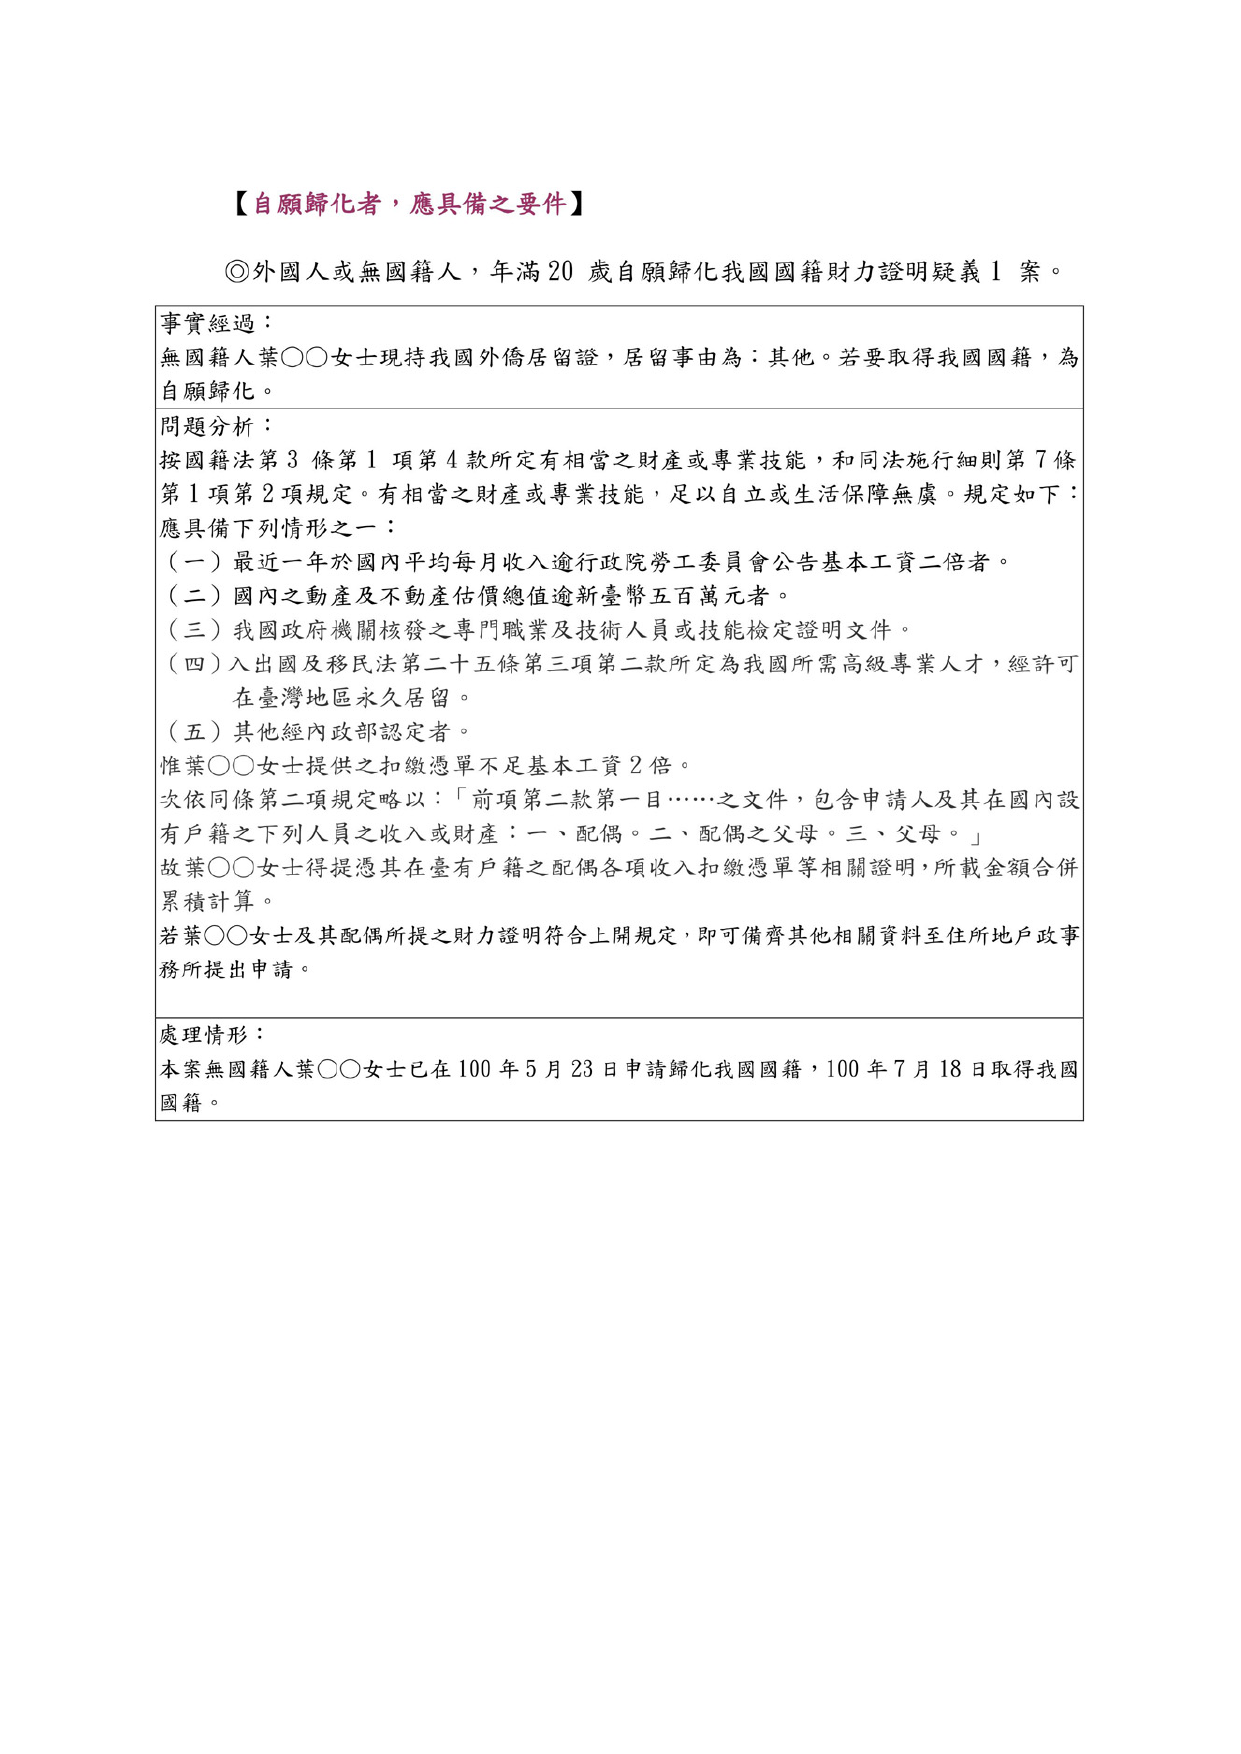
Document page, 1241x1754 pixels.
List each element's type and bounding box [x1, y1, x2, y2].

picture [59, 60, 1182, 1647]
